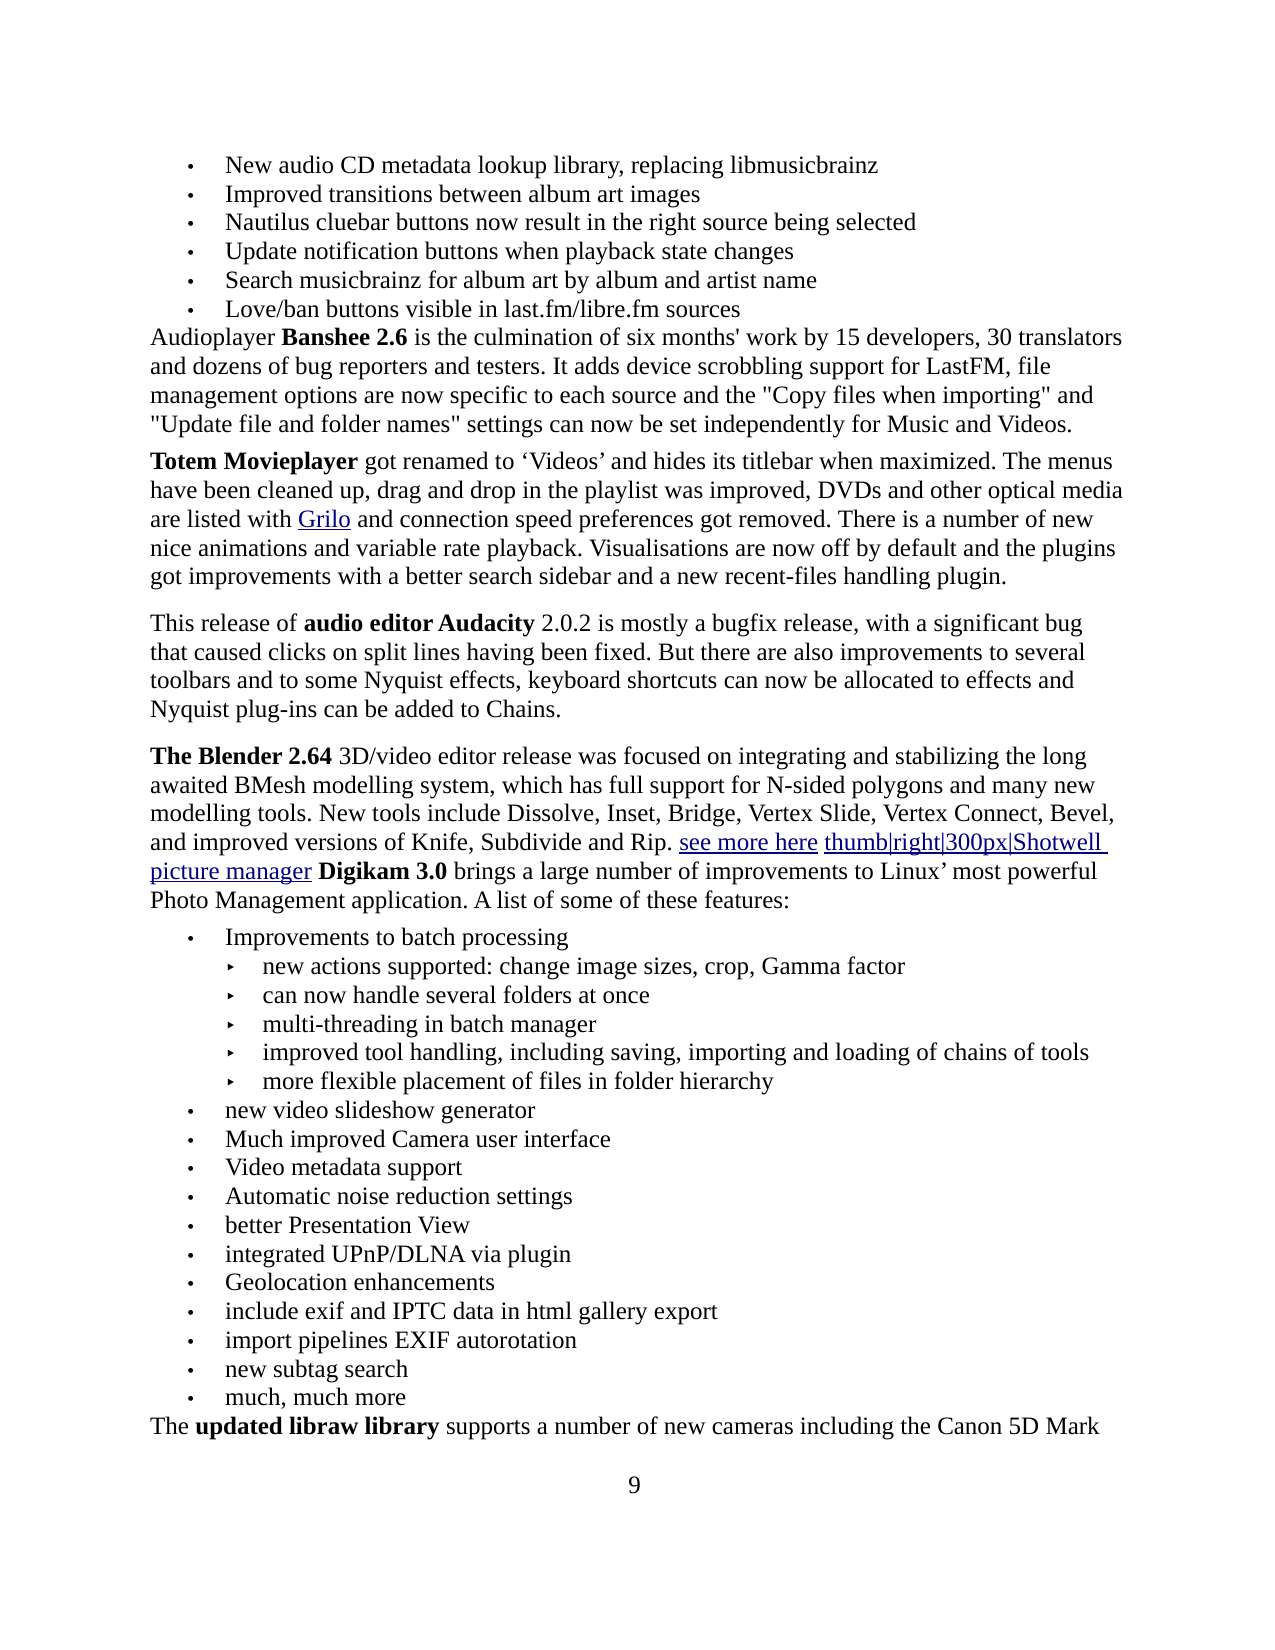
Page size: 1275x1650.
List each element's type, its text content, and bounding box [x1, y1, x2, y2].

list import pipelines EXIF autorotation [187, 1325, 1125, 1354]
list can now handle several folders at once [225, 980, 1125, 1009]
list Love/ban buttons visible in last.fm/libre.fm sources [187, 294, 1125, 322]
list New audio CD metadata lookup library, replacing libmusicbrainz [187, 150, 1125, 179]
list new subtag search [187, 1354, 1125, 1382]
text This release of audio editor Audacity 2.0.2 is mostly a bugfix release, with a significant bug that caused clicks on split lines having been fixed. But there are also improvements to several toolbars and to some Nyquist effects, keyboard shortcuts can now be allocated to effects and Nyquist plug-ins can be added to Chains. [150, 608, 1125, 723]
list better Presentation View [187, 1210, 1125, 1239]
list new actions supported: change image sizes, crop, Gamma factor [225, 951, 1125, 980]
text Totem Movieplayer got renamed to ‘Videos’ and hides its titlebar when maximized. The menus have been cleaned up, drag and drop in the playlist was improved, DVDs and other optical media are listed with Grilo and connection speed preferences got removed. There is a number of new nice animations and variable rate playback. Visualisations are now off by default and the plugins got improvements with a better search sidebar and a new recent-files handling plugin. [150, 446, 1125, 590]
list integrated UPnP/DLNA via plugin [187, 1239, 1125, 1267]
list include exif and IPTC data in html gallery export [187, 1296, 1125, 1325]
text The Blender 2.64 3D/video editor release was focused on integrating and stabilizing the long awaited BMesh modelling system, which has full support for N-sided polygons and many new modelling tools. New tools include Dissolve, Inset, Bridge, Vertex Slide, Vertex Connect, Bevel, and improved versions of Knife, Subdivide and Rip. see more here thumb|right|300px|Shotwell picture manager Digikam 3.0 brings a large number of improvements to Linux’ most powerful Photo Management application. A list of some of these features: [150, 741, 1125, 913]
list Update notification buttons when playback state changes [187, 236, 1125, 265]
list much, much more [187, 1382, 1125, 1411]
list Nautilus cluebar buttons now result in the right source being selected [187, 207, 1125, 236]
text The updated libraw library supports a number of new cameras including the Canon 5D Mark [150, 1411, 1125, 1440]
text Audioplayer Banshee 2.6 is the culmination of six months' work by 15 developers, 30 translators and dozens of bug reporters and testers. It adds device scrobbling support for LastFM, file management options are now specific to each source and the "Copy files when importing" and "Update file and folder names" settings can now be set independently for Music and Videos. [150, 322, 1125, 437]
list Video metadata support [187, 1152, 1125, 1181]
list Geolocation enhancements [187, 1267, 1125, 1296]
list Automatic noise reduction settings [187, 1181, 1125, 1210]
list more flexible placement of files in folder hierarchy [225, 1066, 1125, 1095]
list Improvements to batch processing [187, 922, 1125, 951]
list Improved transitions between album art images [187, 179, 1125, 207]
list Search musicbrainz for album art by album and artist name [187, 265, 1125, 294]
list improved tool handling, including saving, importing and loading of chains of tools [225, 1037, 1125, 1066]
list multi-threading in batch manager [225, 1009, 1125, 1037]
list Much improved Camera user interface [187, 1124, 1125, 1152]
list new video slideshow generator [187, 1095, 1125, 1124]
